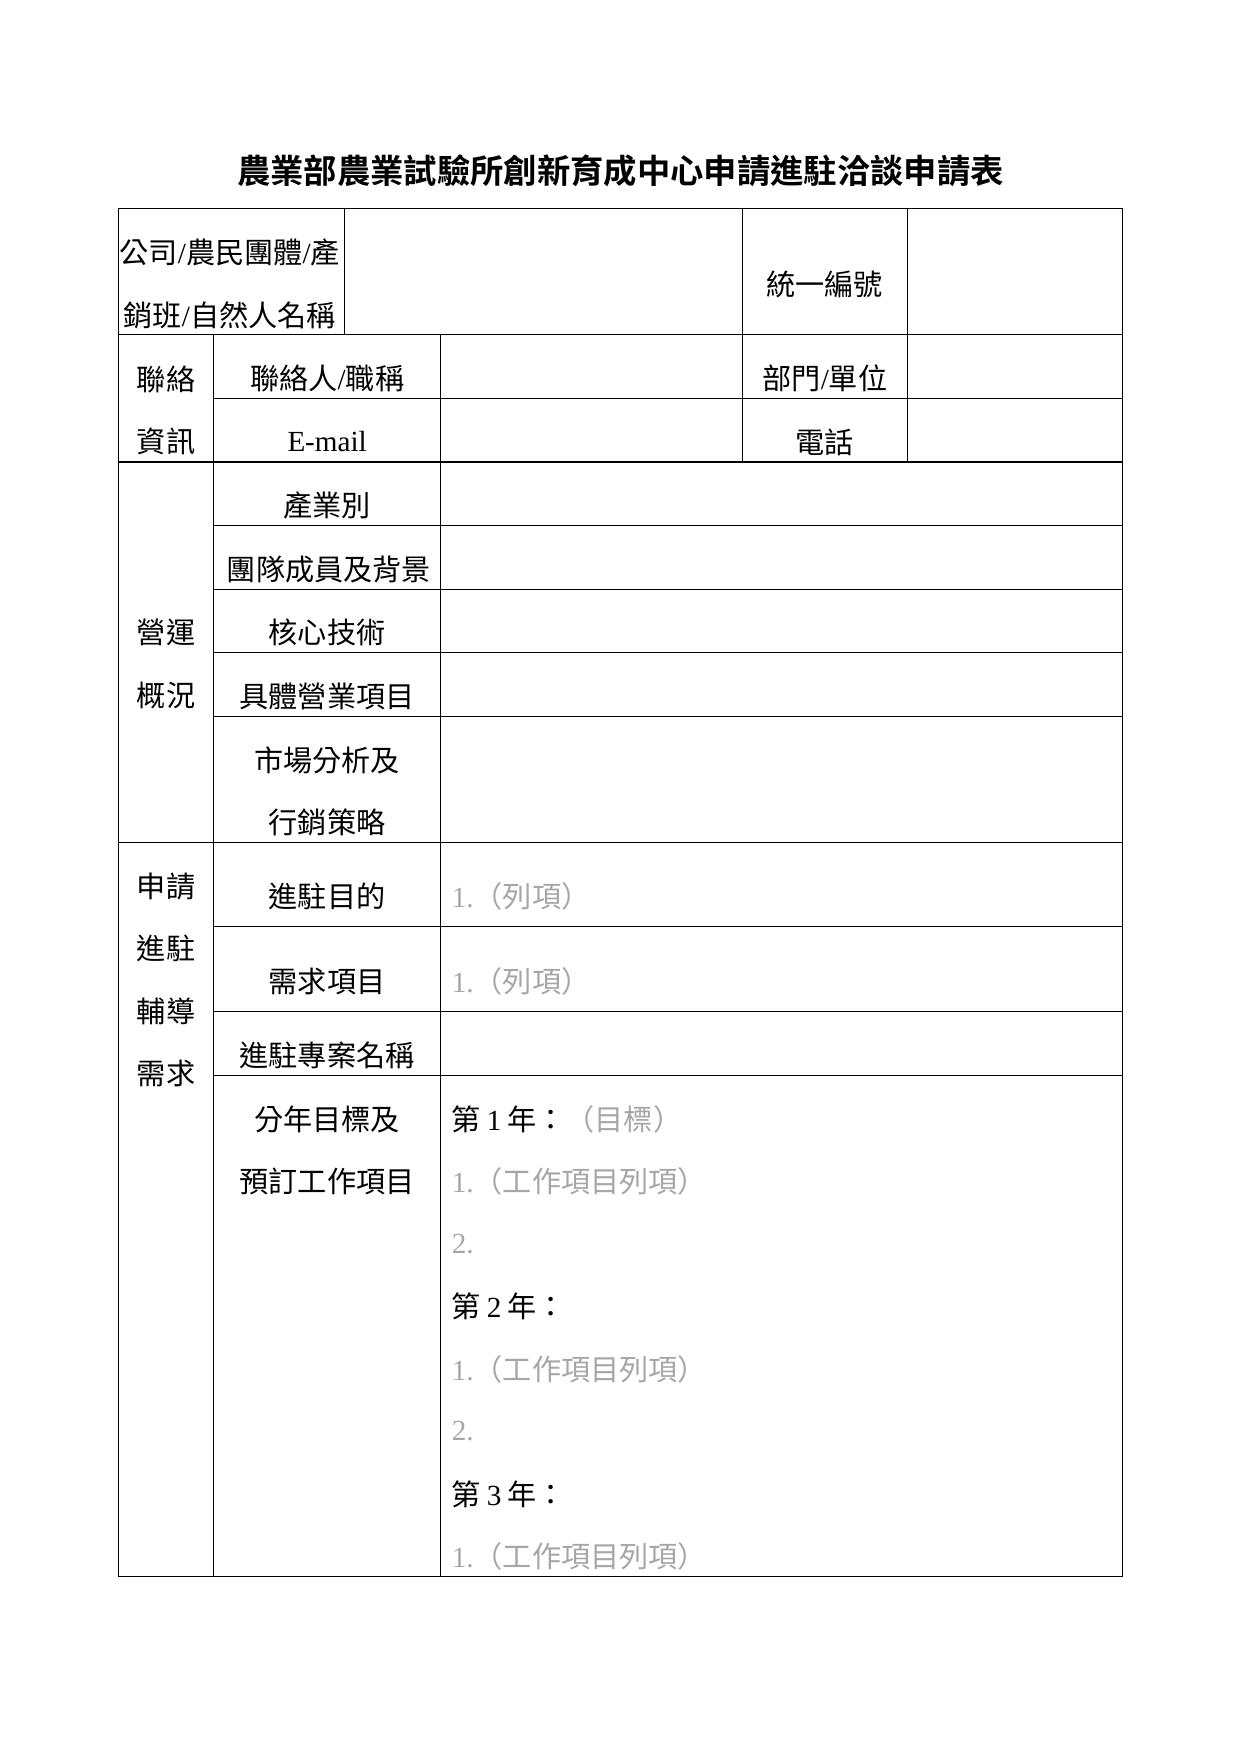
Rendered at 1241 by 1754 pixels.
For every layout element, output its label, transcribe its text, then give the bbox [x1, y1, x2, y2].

text 農業部農業試驗所創新育成中心申請進駐洽談申請表 [118, 127, 1122, 189]
table_cell 營運概況 [119, 463, 213, 842]
table_cell 1.（列項） [441, 927, 1122, 1011]
table_cell 1.（列項） [441, 843, 1122, 926]
table_cell [441, 526, 1122, 588]
table_cell 進駐專案名稱 [214, 1012, 440, 1075]
table_cell 第1年：（目標） 1.（工作項目列項） 2. 第2年： 1.（工作項目列項） 2. 第3年： 1.（工作項目列項） [441, 1076, 1122, 1576]
table_header [345, 209, 742, 334]
table_cell [441, 399, 742, 461]
table_cell 分年目標及 預訂工作項目 [214, 1076, 440, 1576]
table_cell 需求項目 [214, 927, 440, 1011]
table_cell 市場分析及 行銷策略 [214, 717, 440, 842]
table_cell [441, 590, 1122, 652]
table_header 公司/農民團體/產銷班/自然人名稱 [119, 209, 344, 334]
table_header [908, 209, 1122, 334]
table_cell 具體營業項目 [214, 653, 440, 716]
table_cell [441, 717, 1122, 842]
table_header 統一編號 [743, 209, 907, 334]
table_cell [908, 335, 1122, 398]
table_cell 團隊成員及背景 [214, 526, 440, 588]
table_cell 電話 [743, 399, 907, 461]
table_cell 部門/單位 [743, 335, 907, 398]
table_cell [908, 399, 1122, 461]
table_cell 聯絡資訊 [119, 335, 213, 461]
table_cell [441, 653, 1122, 716]
table_cell E-mail [214, 399, 440, 461]
table_cell 申請進駐輔導需求 [119, 843, 213, 1576]
table_cell 產業別 [214, 463, 440, 525]
table_cell 核心技術 [214, 590, 440, 652]
table_cell [441, 335, 742, 398]
table_cell [441, 1012, 1122, 1075]
table_cell 進駐目的 [214, 843, 440, 926]
table_cell 聯絡人/職稱 [214, 335, 440, 398]
table_cell [441, 463, 1122, 525]
